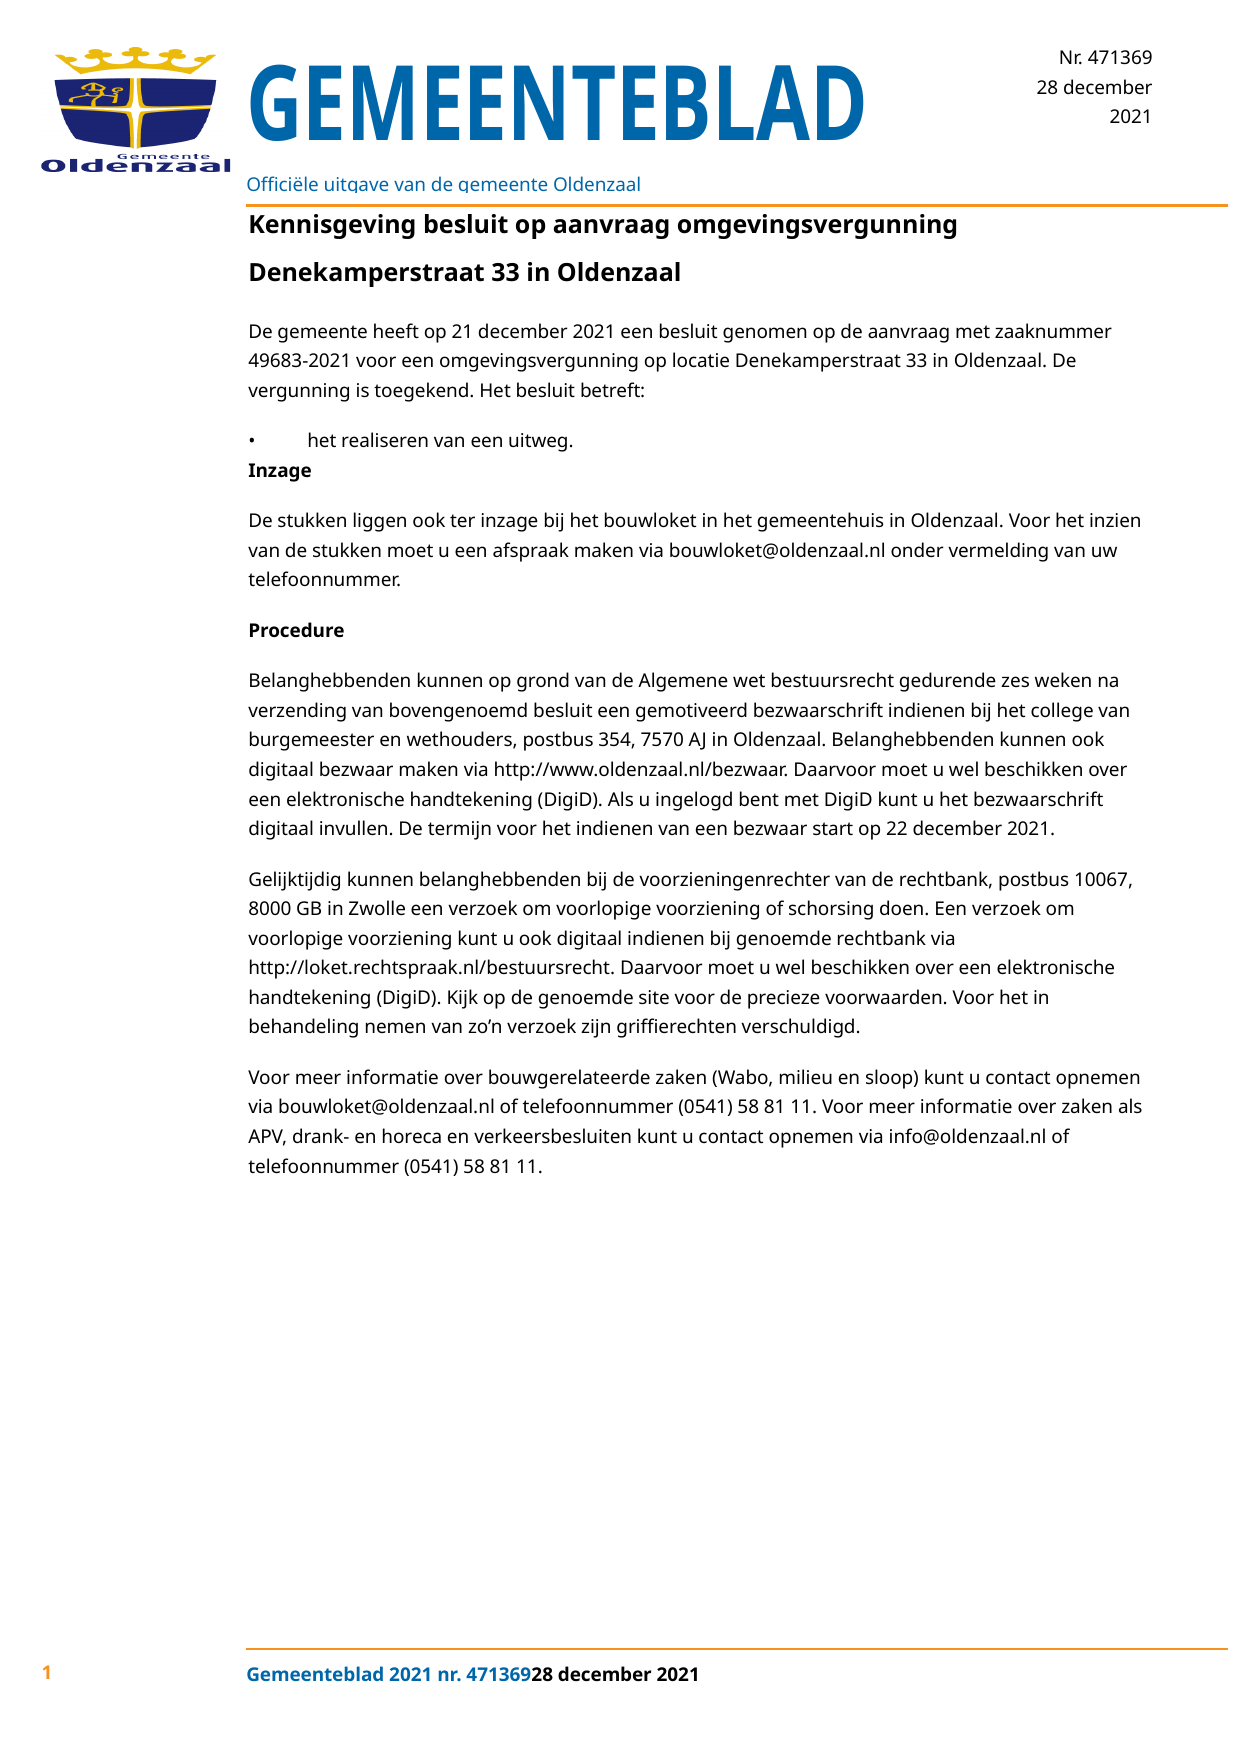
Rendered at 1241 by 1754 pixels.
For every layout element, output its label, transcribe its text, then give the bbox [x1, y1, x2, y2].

text Voor meer informatie over bouwgerelateerde zaken (Wabo, milieu en sloop) kunt u contact opnemen via bouwloket@oldenzaal.nl of telefoonnummer (0541) 58 81 11. Voor meer informatie over zaken als APV, drank- en horeca en verkeersbesluiten kunt u contact opnemen via info@oldenzaal.nl of telefoonnummer (0541) 58 81 11. [248, 1064, 1152, 1179]
text Gelijktijdig kunnen belanghebbenden bij de voorzieningenrechter van de rechtbank, postbus 10067, 8000 GB in Zwolle een verzoek om voorlopige voorziening of schorsing doen. Een verzoek om voorlopige voorziening kunt u ook digitaal indienen bij genoemde rechtbank via http://loket.rechtspraak.nl/bestuursrecht. Daarvoor moet u wel beschikken over een elektronische handtekening (DigiD). Kijk op de genoemde site voor de precieze voorwaarden. Voor het in behandeling nemen van zo’n verzoek zijn griffierechten verschuldigd. [248, 866, 1152, 1039]
picture [41, 47, 231, 172]
list het realiseren van een uitweg. [248, 427, 1152, 453]
text Belanghebbenden kunnen op grond van de Algemene wet bestuursrecht gedurende zes weken na verzending van bovengenoemd besluit een gemotiveerd bezwaarschrift indienen bij het college van burgemeester en wethouders, postbus 354, 7570 AJ in Oldenzaal. Belanghebbenden kunnen ook digitaal bezwaar maken via http://www.oldenzaal.nl/bezwaar. Daarvoor moet u wel beschikken over een elektronische handtekening (DigiD). Als u ingelogd bent met DigiD kunt u het bezwaarschrift digitaal invullen. De termijn voor het indienen van een bezwaar start op 22 december 2021. [248, 667, 1152, 841]
text Kennisgeving besluit op aanvraag omgevingsvergunning Denekamperstraat 33 in Oldenzaal [248, 207, 1152, 288]
text De gemeente heeft op 21 december 2021 een besluit genomen op de aanvraag met zaaknummer 49683-2021 voor een omgevingsvergunning op locatie Denekamperstraat 33 in Oldenzaal. De vergunning is toegekend. Het besluit betreft: [248, 318, 1152, 403]
text Procedure [248, 617, 1152, 643]
text Inzage [248, 457, 1152, 483]
text De stukken liggen ook ter inzage bij het bouwloket in het gemeentehuis in Oldenzaal. Voor het inzien van de stukken moet u een afspraak maken via bouwloket@oldenzaal.nl onder vermelding van uw telefoonnummer. [248, 507, 1152, 592]
